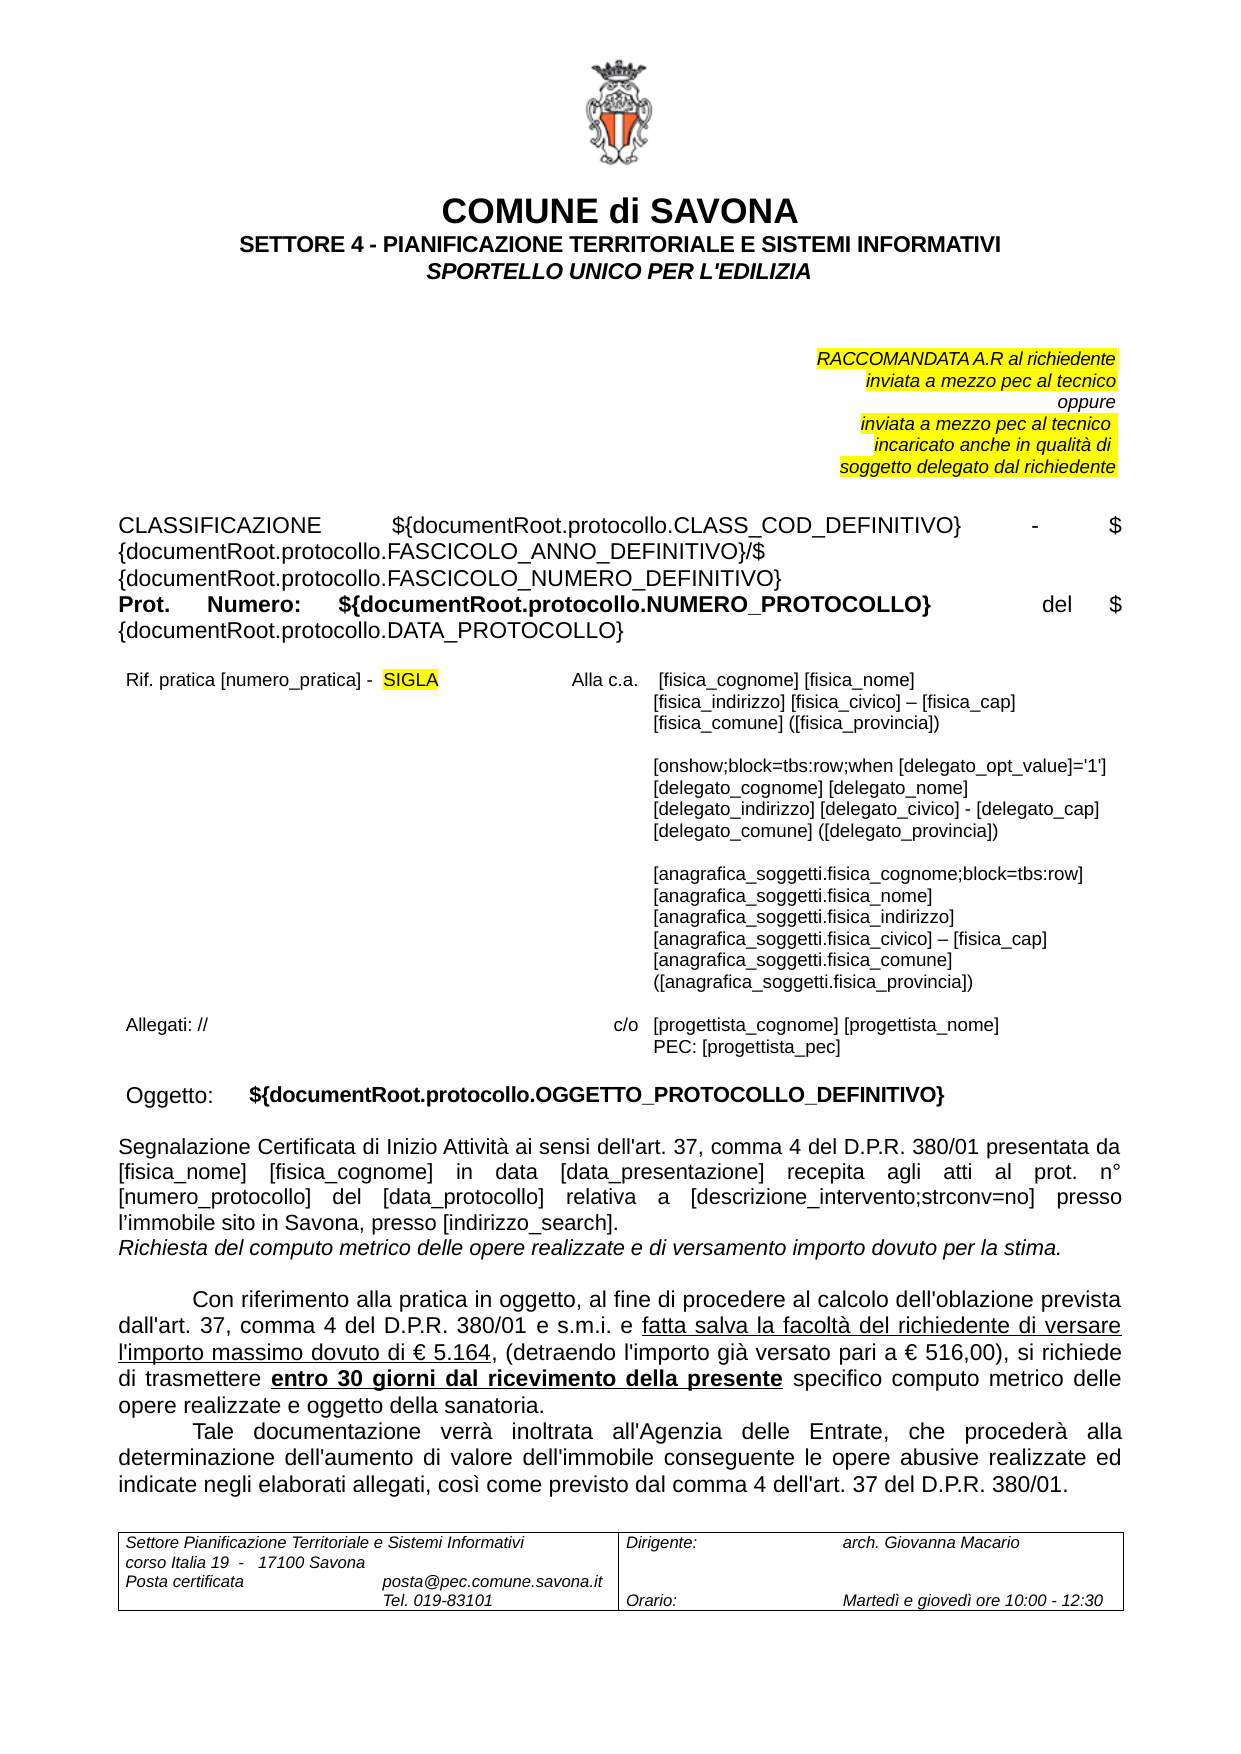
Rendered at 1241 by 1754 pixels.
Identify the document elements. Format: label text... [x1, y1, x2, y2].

table_cell [118, 863, 451, 1014]
picture [507, 54, 733, 182]
table_header Rif. pratica [numero_pratica] - SIGLA [118, 669, 451, 755]
text CLASSIFICAZIONE ${documentRoot.protocollo.CLASS_COD_DEFINITIVO} - ${documentRoot.protocollo.FASCICOLO_ANNO_DEFINITIVO}/${documentRoot.protocollo.FASCICOLO_NUMERO_DEFINITIVO} [118, 512, 1122, 591]
table_cell [451, 755, 646, 863]
table_header [fisica_cognome] [fisica_nome] [fisica_indirizzo] [fisica_civico] – [fisica_cap] [fisica_comune] ([fisica_provincia]) [646, 669, 1119, 755]
table_cell c/o [451, 1014, 646, 1057]
text Prot. Numero: ${documentRoot.protocollo.NUMERO_PROTOCOLLO} del ${documentRoot.protocollo.DATA_PROTOCOLLO} [118, 591, 1122, 644]
table_header RACCOMANDATA A.R al richiedente inviata a mezzo pec al tecnico oppure inviata a mezzo pec al tecnico incaricato anche in qualità di soggetto delegato dal richiedente [644, 342, 1123, 483]
text Segnalazione Certificata di Inizio Attività ai sensi dell'art. 37, comma 4 del D.P.R. 380/01 presentata da [fisica_nome] [fisica_cognome] in data [data_presentazione] recepita agli atti al prot. n° [numero_protocollo] del [data_protocollo] relativa a [descrizione_intervento;strconv=no] presso l’immobile sito in Savona, presso [indirizzo_search]. [118, 1134, 1122, 1234]
table_cell [onshow;block=tbs:row;when [delegato_opt_value]='1'][delegato_cognome] [delegato_nome] [delegato_indirizzo] [delegato_civico] - [delegato_cap] [delegato_comune] ([delegato_provincia]) [646, 755, 1119, 863]
table_cell [118, 755, 451, 863]
table_cell [anagrafica_soggetti.fisica_cognome;block=tbs:row][anagrafica_soggetti.fisica_nome] [anagrafica_soggetti.fisica_indirizzo] [anagrafica_soggetti.fisica_civico] – [fisica_cap] [anagrafica_soggetti.fisica_comune] ([anagrafica_soggetti.fisica_provincia]) [646, 863, 1119, 1014]
table_cell Allegati: // [118, 1014, 451, 1057]
text Richiesta del computo metrico delle opere realizzate e di versamento importo dovuto per la stima. [118, 1234, 1122, 1260]
table_header Alla c.a. [451, 669, 646, 755]
table_header ${documentRoot.protocollo.OGGETTO_PROTOCOLLO_DEFINITIVO} [236, 1082, 1123, 1108]
text Con riferimento alla pratica in oggetto, al fine di procedere al calcolo dell'oblazione prevista dall'art. 37, comma 4 del D.P.R. 380/01 e s.m.i. e fatta salva la facoltà del richiedente di versare l'importo massimo dovuto di € 5.164, (detraendo l'importo già versato pari a € 516,00), si richiede di trasmettere entro 30 giorni dal ricevimento della presente specifico computo metrico delle opere realizzate e oggetto della sanatoria. [118, 1286, 1122, 1418]
table_cell [progettista_cognome] [progettista_nome] PEC: [progettista_pec] [646, 1014, 1119, 1057]
table_header [118, 342, 644, 483]
table_cell [451, 863, 646, 1014]
table_header Oggetto: [118, 1082, 236, 1108]
text Tale documentazione verrà inoltrata all'Agenzia delle Entrate, che procederà alla determinazione dell'aumento di valore dell'immobile conseguente le opere abusive realizzate ed indicate negli elaborati allegati, così come previsto dal comma 4 dell'art. 37 del D.P.R. 380/01. [118, 1418, 1122, 1497]
